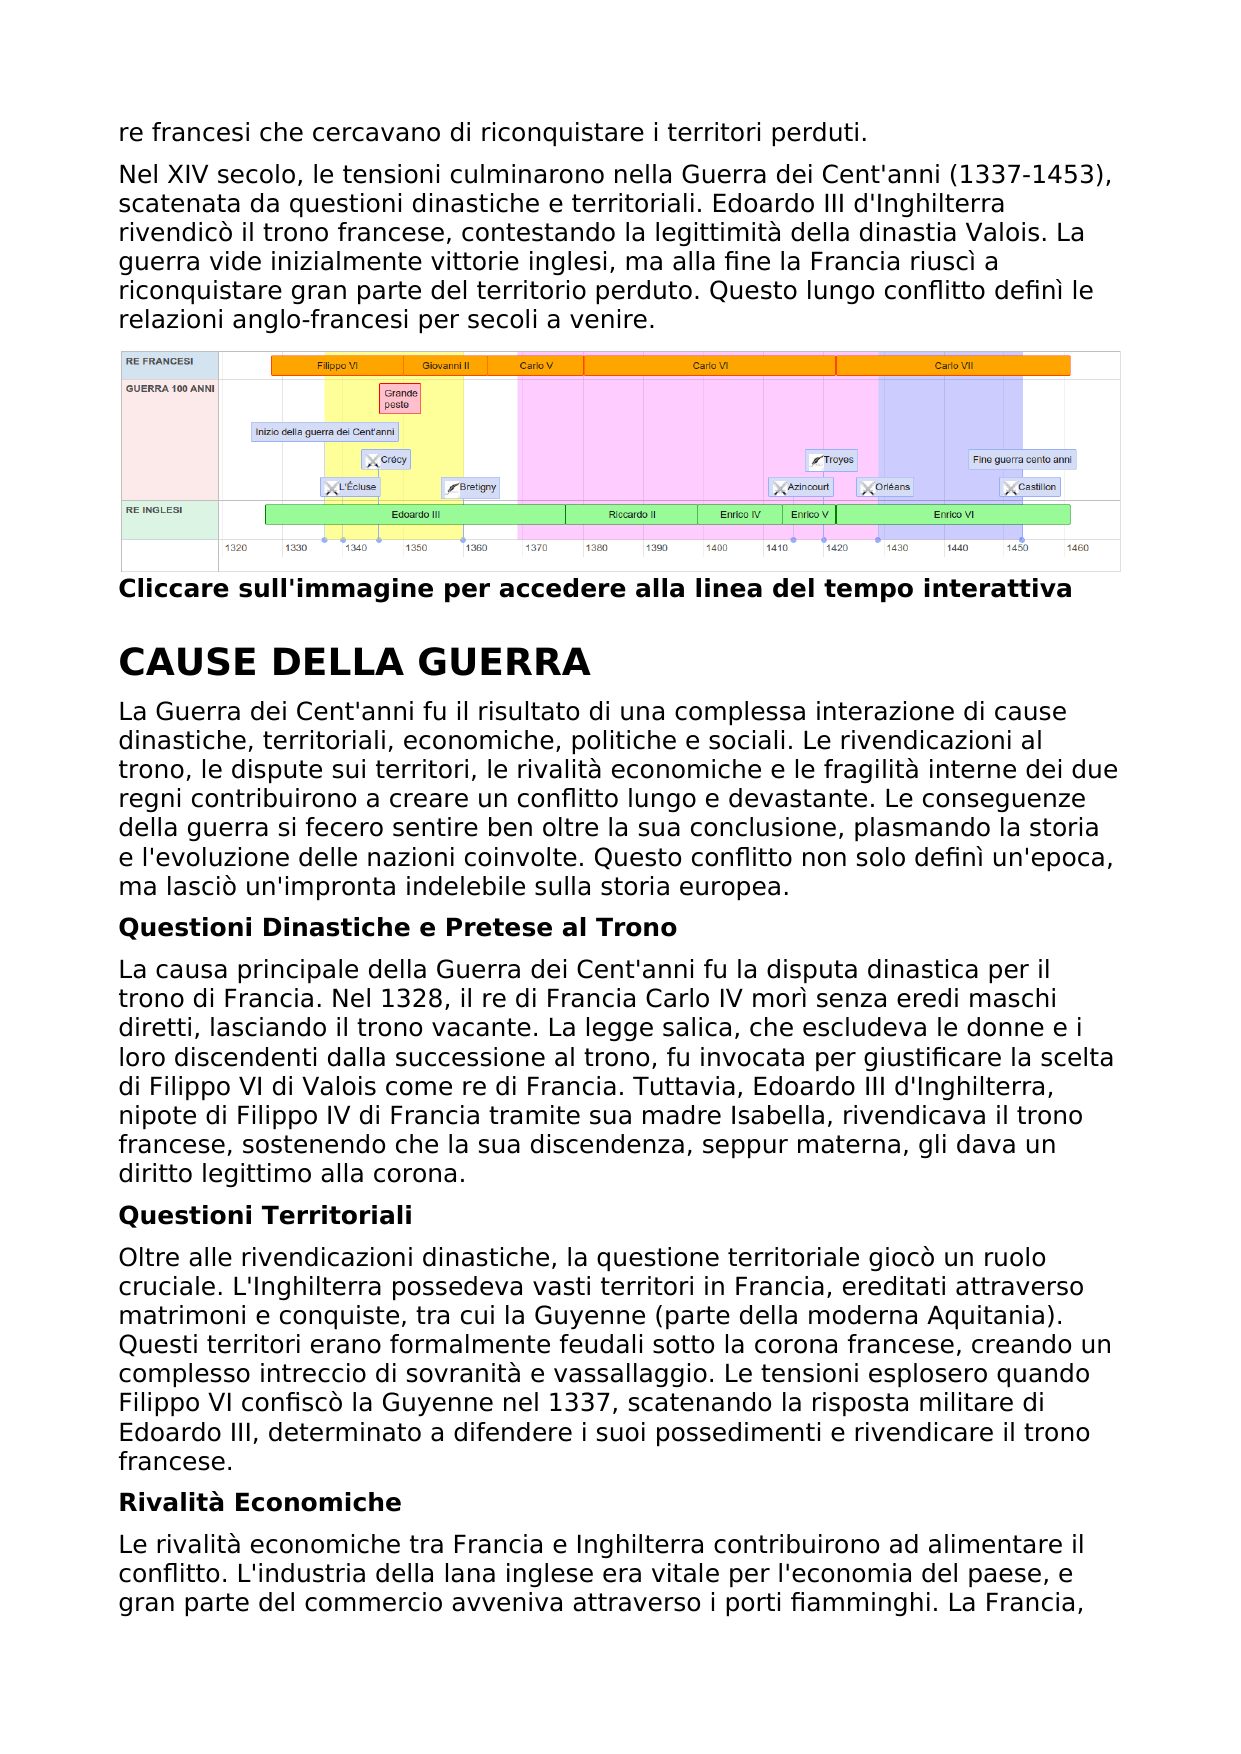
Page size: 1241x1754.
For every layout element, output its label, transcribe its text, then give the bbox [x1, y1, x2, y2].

text Nel XIV secolo, le tensioni culminarono nella Guerra dei Cent'anni (1337-1453), scatenata da questioni dinastiche e territoriali. Edoardo III d'Inghilterra rivendicò il trono francese, contestando la legittimità della dinastia Valois. La guerra vide inizialmente vittorie inglesi, ma alla fine la Francia riuscì a riconquistare gran parte del territorio perduto. Questo lungo conflitto definì le relazioni anglo-francesi per secoli a venire. [118, 160, 1122, 335]
text Rivalità Economiche [118, 1488, 1122, 1518]
text Questioni Dinastiche e Pretese al Trono [118, 913, 1122, 943]
picture [118, 347, 1123, 574]
text Le rivalità economiche tra Francia e Inghilterra contribuirono ad alimentare il conflitto. L'industria della lana inglese era vitale per l'economia del paese, e gran parte del commercio avveniva attraverso i porti fiamminghi. La Francia, [118, 1530, 1122, 1618]
text Oltre alle rivendicazioni dinastiche, la questione territoriale giocò un ruolo cruciale. L'Inghilterra possedeva vasti territori in Francia, ereditati attraverso matrimoni e conquiste, tra cui la Guyenne (parte della moderna Aquitania). Questi territori erano formalmente feudali sotto la corona francese, creando un complesso intreccio di sovranità e vassallaggio. Le tensioni esplosero quando Filippo VI confiscò la Guyenne nel 1337, scatenando la risposta militare di Edoardo III, determinato a difendere i suoi possedimenti e rivendicare il trono francese. [118, 1243, 1122, 1476]
subtitle CAUSE DELLA GUERRA [118, 641, 1122, 684]
text La Guerra dei Cent'anni fu il risultato di una complessa interazione di cause dinastiche, territoriali, economiche, politiche e sociali. Le rivendicazioni al trono, le dispute sui territori, le rivalità economiche e le fragilità interne dei due regni contribuirono a creare un conflitto lungo e devastante. Le conseguenze della guerra si fecero sentire ben oltre la sua conclusione, plasmando la storia e l'evoluzione delle nazioni coinvolte. Questo conflitto non solo definì un'epoca, ma lasciò un'impronta indelebile sulla storia europea. [118, 697, 1122, 901]
text Cliccare sull'immagine per accedere alla linea del tempo interattiva [118, 574, 1122, 603]
text Questioni Territoriali [118, 1201, 1122, 1230]
text La causa principale della Guerra dei Cent'anni fu la disputa dinastica per il trono di Francia. Nel 1328, il re di Francia Carlo IV morì senza eredi maschi diretti, lasciando il trono vacante. La legge salica, che escludeva le donne e i loro discendenti dalla successione al trono, fu invocata per giustificare la scelta di Filippo VI di Valois come re di Francia. Tuttavia, Edoardo III d'Inghilterra, nipote di Filippo IV di Francia tramite sua madre Isabella, rivendicava il trono francese, sostenendo che la sua discendenza, seppur materna, gli dava un diritto legittimo alla corona. [118, 955, 1122, 1188]
text re francesi che cercavano di riconquistare i territori perduti. [118, 118, 1122, 147]
